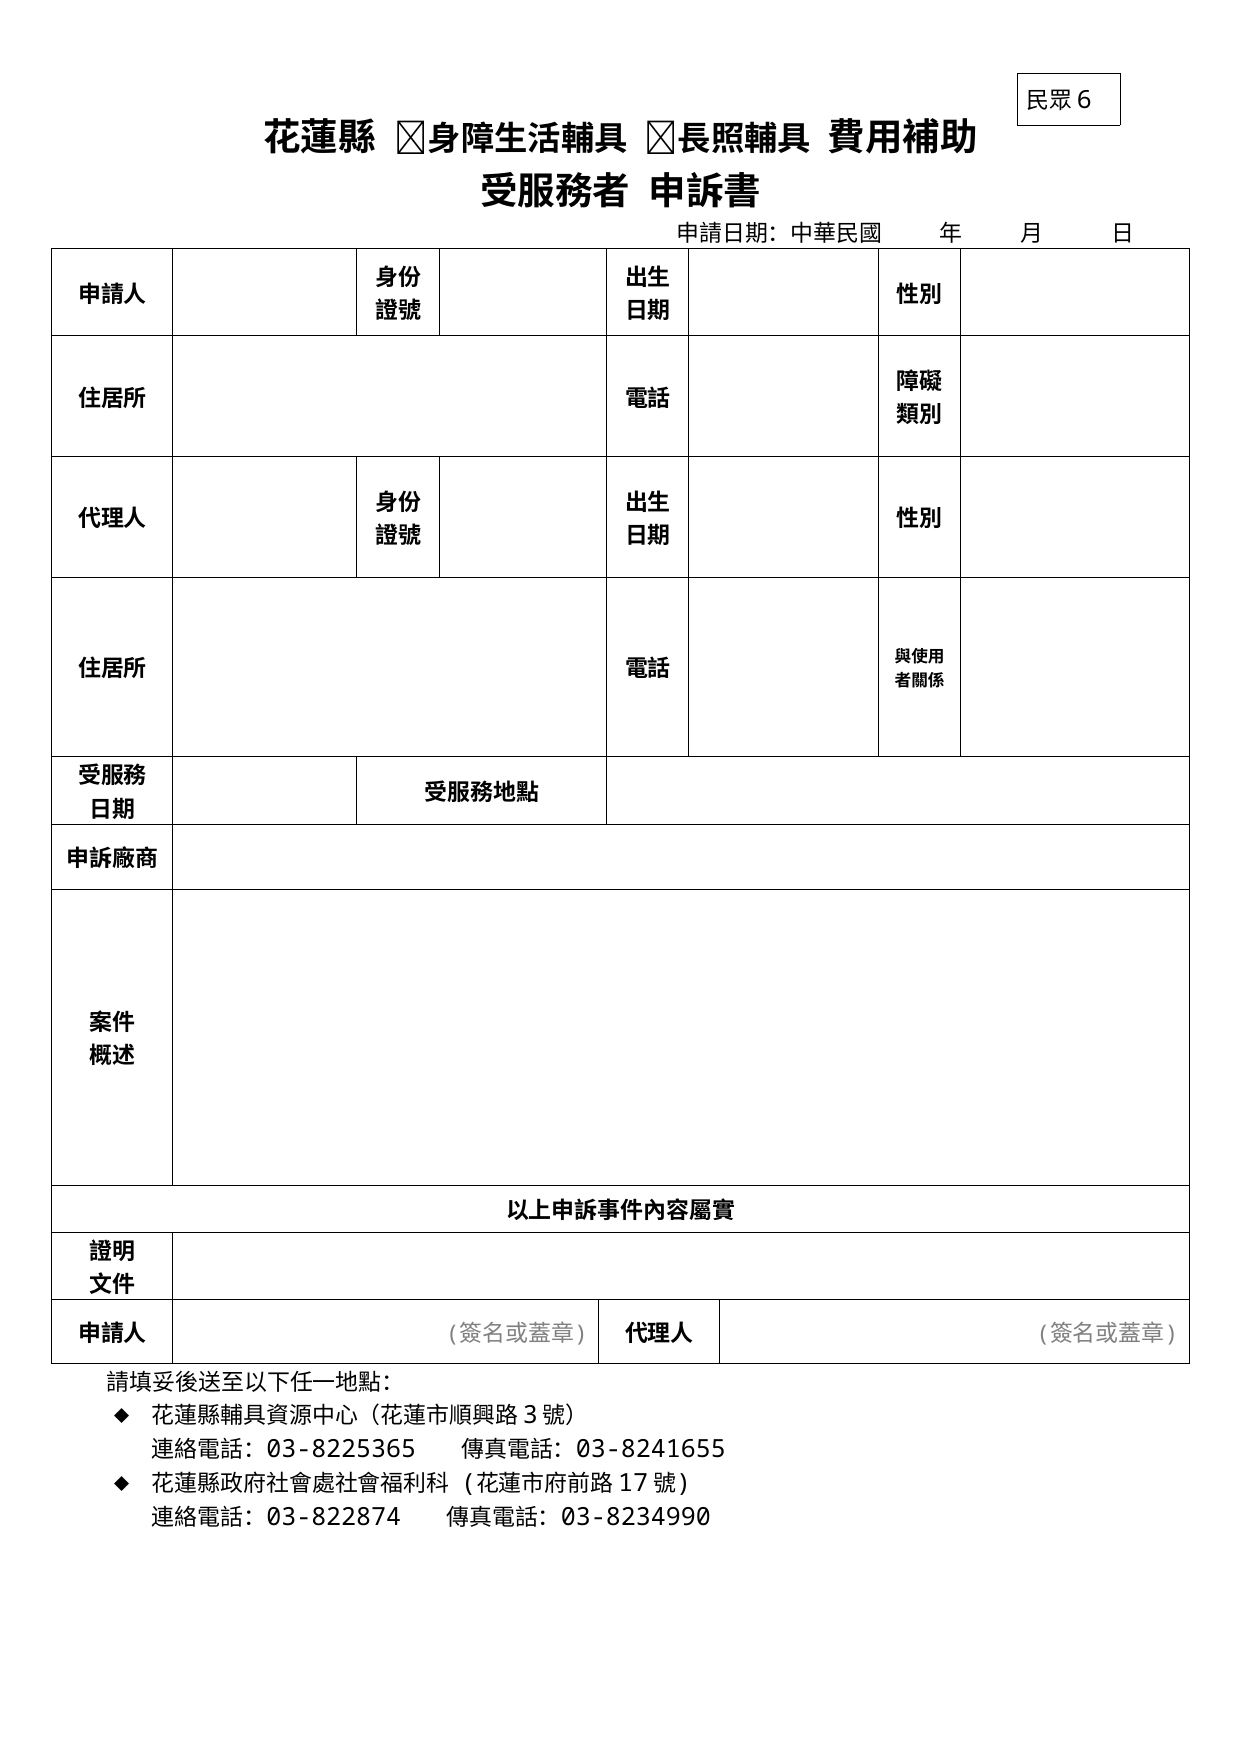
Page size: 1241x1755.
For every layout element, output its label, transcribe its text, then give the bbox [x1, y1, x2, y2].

text 申請日期：中華民國 年 月 日 [106, 215, 1134, 248]
text 民眾6 [1026, 82, 1111, 116]
text [1018, 74, 1120, 125]
table_cell [173, 1233, 1189, 1299]
table_cell [173, 890, 1189, 1185]
table_cell 代理人 [52, 457, 172, 577]
table_header 性別 [879, 249, 960, 335]
text ◆ 花蓮縣輔具資源中心（花蓮市順興路3號） [106, 1397, 1134, 1431]
table_header [961, 249, 1189, 335]
table_cell 性別 [879, 457, 960, 577]
table_header 申請人 [52, 249, 172, 335]
table_cell 障礙類別 [879, 336, 960, 456]
table_cell [961, 457, 1189, 577]
table_cell 以上申訴事件內容屬實 [52, 1186, 1189, 1232]
table_cell [173, 825, 1189, 889]
table_cell 案件 概述 [52, 890, 172, 1185]
table_cell 與使用者關係 [879, 578, 960, 756]
table_cell (簽名或蓋章) [173, 1300, 598, 1362]
table_cell 住居所 [52, 336, 172, 456]
table_cell 受服務地點 [357, 757, 606, 824]
table_cell 申請人 [52, 1300, 172, 1362]
text ◆ 花蓮縣政府社會處社會福利科 (花蓮市府前路17號) [106, 1465, 1134, 1499]
table_cell 電話 [607, 578, 688, 756]
table_cell 住居所 [52, 578, 172, 756]
text 連絡電話：03-8225365 傳真電話：03-8241655 [106, 1431, 1134, 1465]
table_cell 電話 [607, 336, 688, 456]
text 花蓮縣 身障生活輔具 長照輔具 費用補助 [106, 106, 1134, 161]
text 請填妥後送至以下任一地點： [106, 1364, 1134, 1397]
table_cell [440, 457, 606, 577]
text 受服務者 申訴書 [106, 161, 1134, 215]
table_cell [607, 757, 1189, 824]
table_cell 代理人 [599, 1300, 719, 1362]
table_cell [689, 336, 878, 456]
table_cell 出生日期 [607, 457, 688, 577]
table_header 身份證號 [357, 249, 439, 335]
table_cell (簽名或蓋章) [720, 1300, 1189, 1362]
table_cell [173, 578, 606, 756]
table_cell [173, 336, 606, 456]
table_header 出生日期 [607, 249, 688, 335]
table_header [440, 249, 606, 335]
text 連絡電話：03-822874 傳真電話：03-8234990 [106, 1499, 1134, 1533]
table_cell [173, 457, 356, 577]
table_cell 證明 文件 [52, 1233, 172, 1299]
table_header [689, 249, 878, 335]
table_cell 申訴廠商 [52, 825, 172, 889]
table_cell [173, 757, 356, 824]
table_cell [689, 578, 878, 756]
table_cell [689, 457, 878, 577]
table_cell 受服務 日期 [52, 757, 172, 824]
table_cell 身份證號 [357, 457, 439, 577]
table_cell [961, 578, 1189, 756]
table_header [173, 249, 356, 335]
table_cell [961, 336, 1189, 456]
